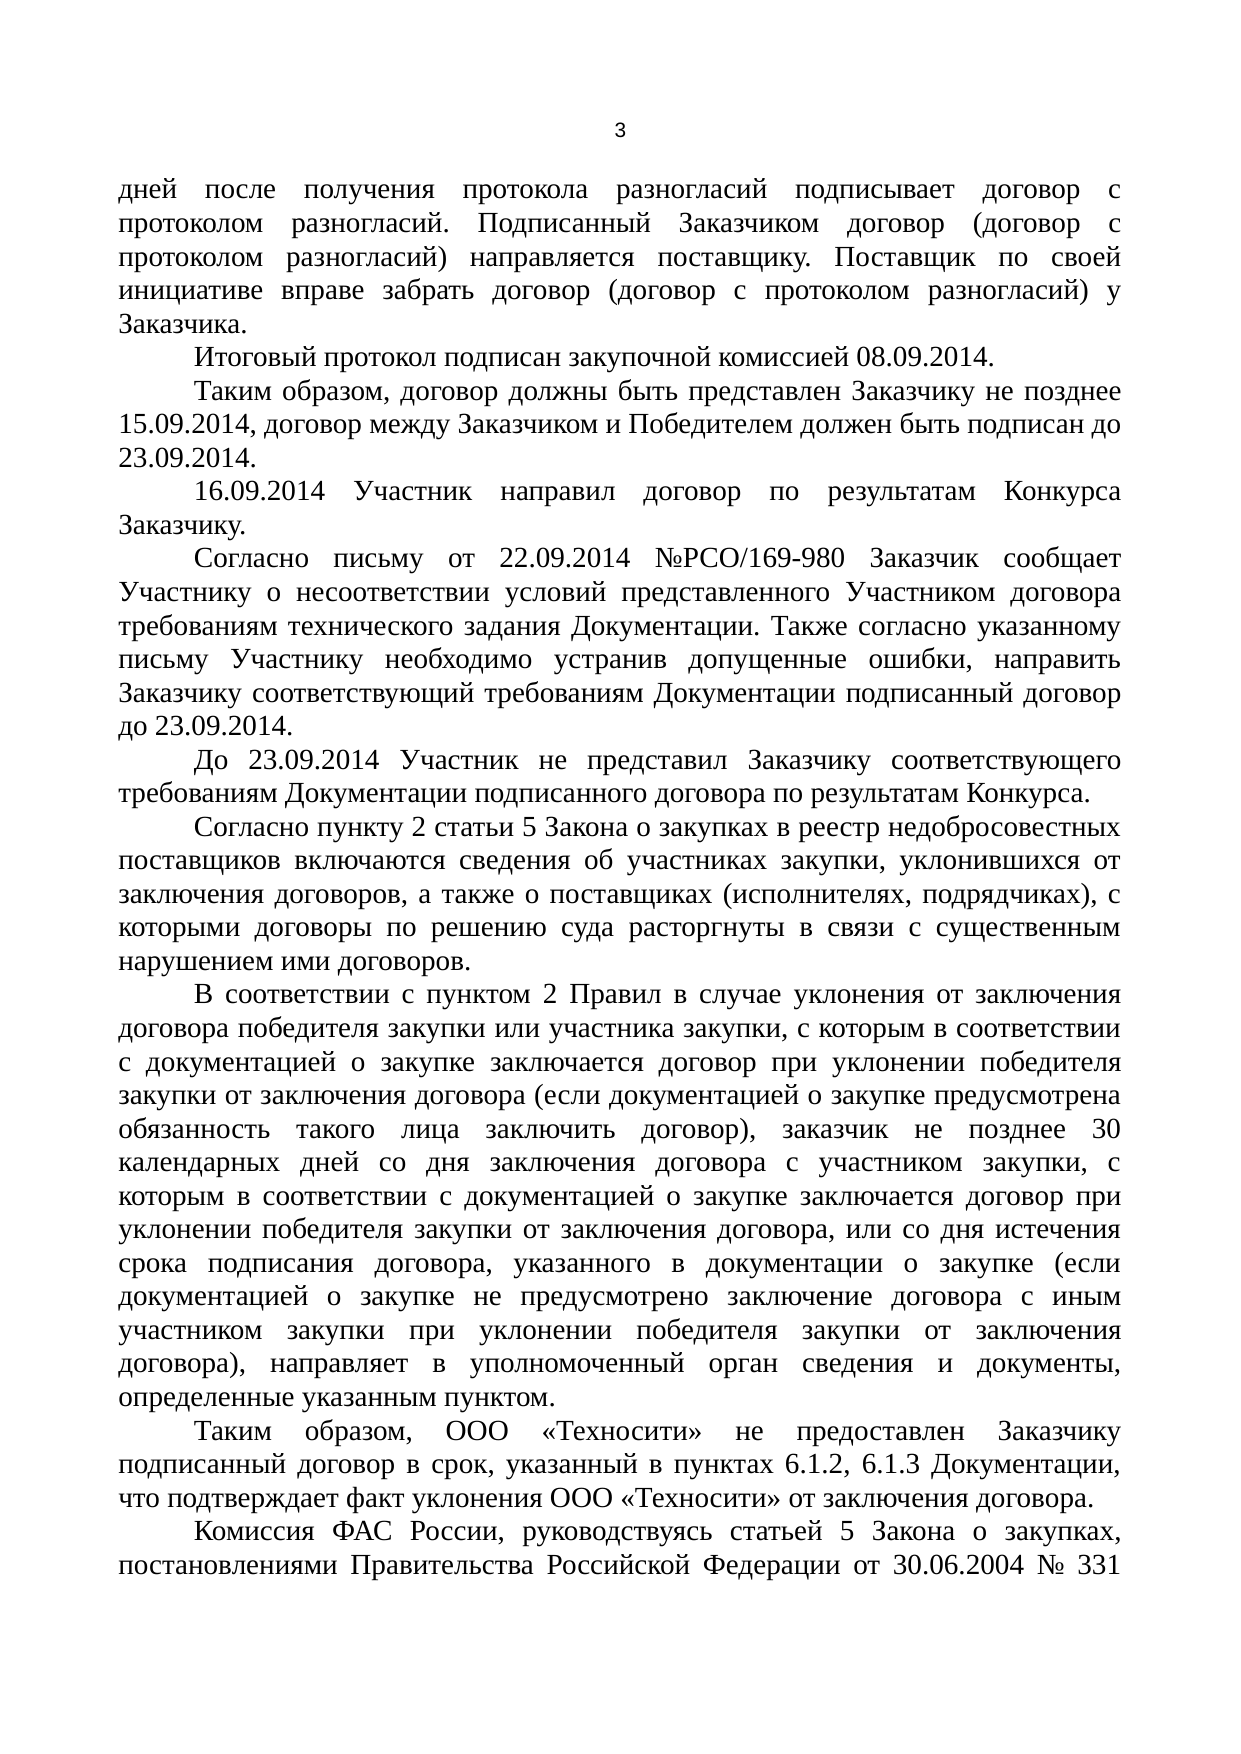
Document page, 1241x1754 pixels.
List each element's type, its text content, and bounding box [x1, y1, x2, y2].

text В соответствии с пунктом 2 Правил в случае уклонения от заключения договора победителя закупки или участника закупки, с которым в соответствии с документацией о закупке заключается договор при уклонении победителя закупки от заключения договора (если документацией о закупке предусмотрена обязанность такого лица заключить договор), заказчик не позднее 30 календарных дней со дня заключения договора с участником закупки, с которым в соответствии с документацией о закупке заключается договор при уклонении победителя закупки от заключения договора, или со дня истечения срока подписания договора, указанного в документации о закупке (если документацией о закупке не предусмотрено заключение договора с иным участником закупки при уклонении победителя закупки от заключения договора), направляет в уполномоченный орган сведения и документы, определенные указанным пунктом. [118, 977, 1122, 1413]
text Таким образом, ООО «Техносити» не предоставлен Заказчику подписанный договор в срок, указанный в пунктах 6.1.2, 6.1.3 Документации, что подтверждает факт уклонения ООО «Техносити» от заключения договора. [118, 1413, 1122, 1513]
text До 23.09.2014 Участник не представил Заказчику соответствующего требованиям Документации подписанного договора по результатам Конкурса. [118, 742, 1122, 809]
text Согласно пункту 2 статьи 5 Закона о закупках в реестр недобросовестных поставщиков включаются сведения об участниках закупки, уклонившихся от заключения договоров, а также о поставщиках (исполнителях, подрядчиках), с которыми договоры по решению суда расторгнуты в связи с существенным нарушением ими договоров. [118, 809, 1122, 977]
text Согласно письму от 22.09.2014 №РСО/169-980 Заказчик сообщает Участнику о несоответствии условий представленного Участником договора требованиям технического задания Документации. Также согласно указанному письму Участнику необходимо устранив допущенные ошибки, направить Заказчику соответствующий требованиям Документации подписанный договор до 23.09.2014. [118, 541, 1122, 742]
text Итоговый протокол подписан закупочной комиссией 08.09.2014. [118, 339, 1122, 373]
text 16.09.2014 Участник направил договор по результатам Конкурса Заказчику. [118, 473, 1122, 541]
text Таким образом, договор должны быть представлен Заказчику не позднее 15.09.2014, договор между Заказчиком и Победителем должен быть подписан до 23.09.2014. [118, 373, 1122, 473]
text Комиссия ФАС России, руководствуясь статьей 5 Закона о закупках, постановлениями Правительства Российской Федерации от 30.06.2004 № 331 [118, 1513, 1122, 1580]
text дней после получения протокола разногласий подписывает договор с протоколом разногласий. Подписанный Заказчиком договор (договор с протоколом разногласий) направляется поставщику. Поставщик по своей инициативе вправе забрать договор (договор с протоколом разногласий) у Заказчика. [118, 172, 1122, 339]
